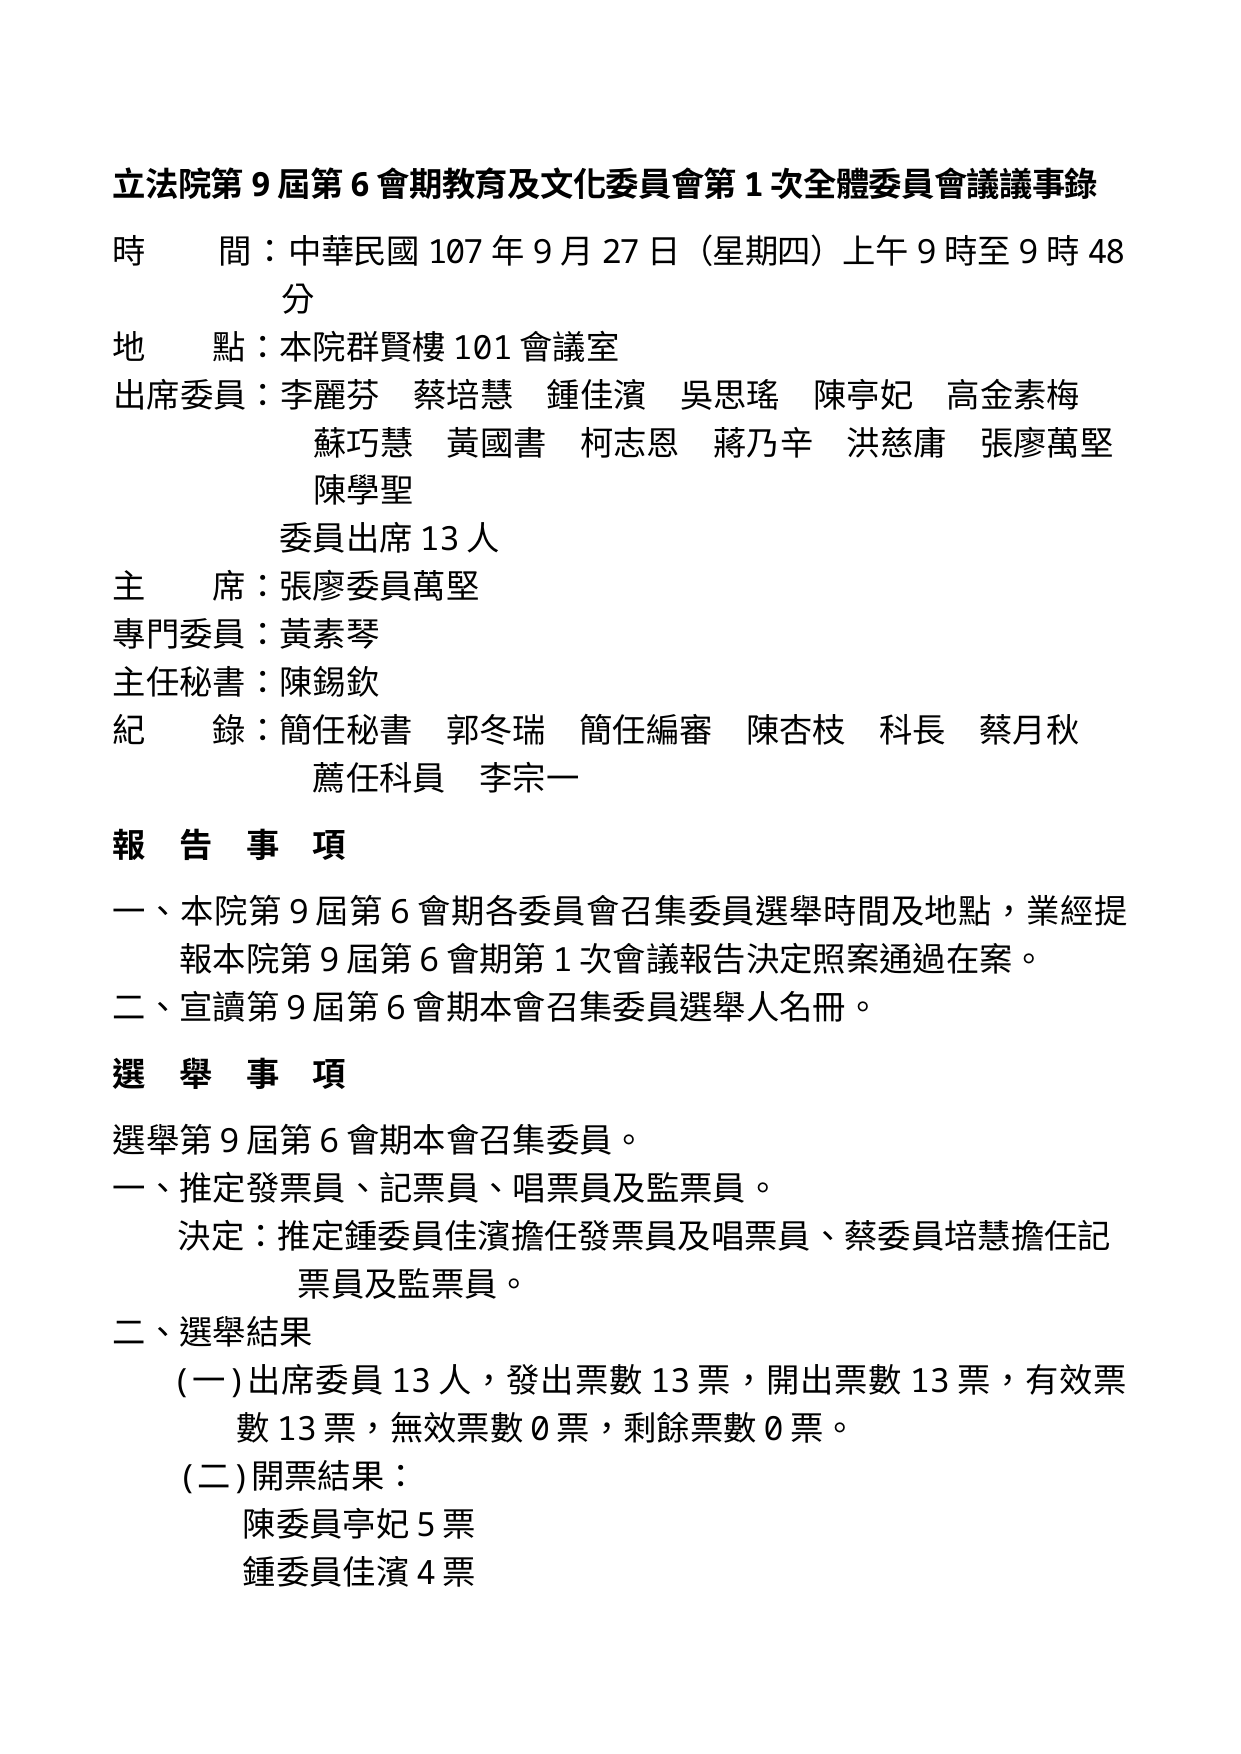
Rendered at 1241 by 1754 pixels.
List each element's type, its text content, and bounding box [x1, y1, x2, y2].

text (一)出席委員13人，發出票數13票，開出票數13票，有效票數13票，無效票數0票，剩餘票數0票。 [172, 1354, 1128, 1450]
text 委員出席13人 [279, 512, 1128, 560]
text (二)開票結果： [177, 1450, 1128, 1498]
text 出席委員：李麗芬 蔡培慧 鍾佳濱 吳思瑤 陳亭妃 高金素梅 [113, 369, 1128, 417]
text 蘇巧慧 黃國書 柯志恩 蔣乃辛 洪慈庸 張廖萬堅 [113, 417, 1128, 464]
text 二、宣讀第9屆第6會期本會召集委員選舉人名冊。 [112, 981, 1128, 1029]
text 選 舉 事 項 [112, 1048, 1128, 1096]
text 決定：推定鍾委員佳濱擔任發票員及唱票員、蔡委員培慧擔任記 [177, 1210, 1128, 1258]
text 薦任科員 李宗一 [112, 752, 1128, 800]
text 專門委員：黃素琴 [112, 608, 1128, 656]
text 報 告 事 項 [112, 819, 1128, 867]
text 立法院第9屆第6會期教育及文化委員會第1次全體委員會議議事錄 [112, 158, 1128, 206]
text 陳委員亭妃5票 [242, 1498, 1128, 1546]
text 陳學聖 [113, 464, 1128, 512]
text 時 間：中華民國107年9月27日（星期四）上午9時至9時48分 [112, 225, 1128, 321]
text 主 席：張廖委員萬堅 [112, 560, 1128, 608]
text 票員及監票員。 [138, 1258, 1128, 1306]
text 一、本院第9屆第6會期各委員會召集委員選舉時間及地點，業經提報本院第9屆第6會期第1次會議報告決定照案通過在案。 [112, 885, 1128, 981]
text 紀 錄：簡任秘書 郭冬瑞 簡任編審 陳杏枝 科長 蔡月秋 [112, 704, 1128, 752]
text 地 點：本院群賢樓101會議室 [112, 321, 1128, 369]
text 二、選舉結果 [112, 1306, 1128, 1354]
text 一、推定發票員、記票員、唱票員及監票員。 [112, 1162, 1128, 1210]
text 主任秘書：陳錫欽 [112, 656, 1128, 704]
text 選舉第9屆第6會期本會召集委員。 [112, 1114, 1128, 1162]
text 鍾委員佳濱4票 [242, 1546, 1128, 1594]
